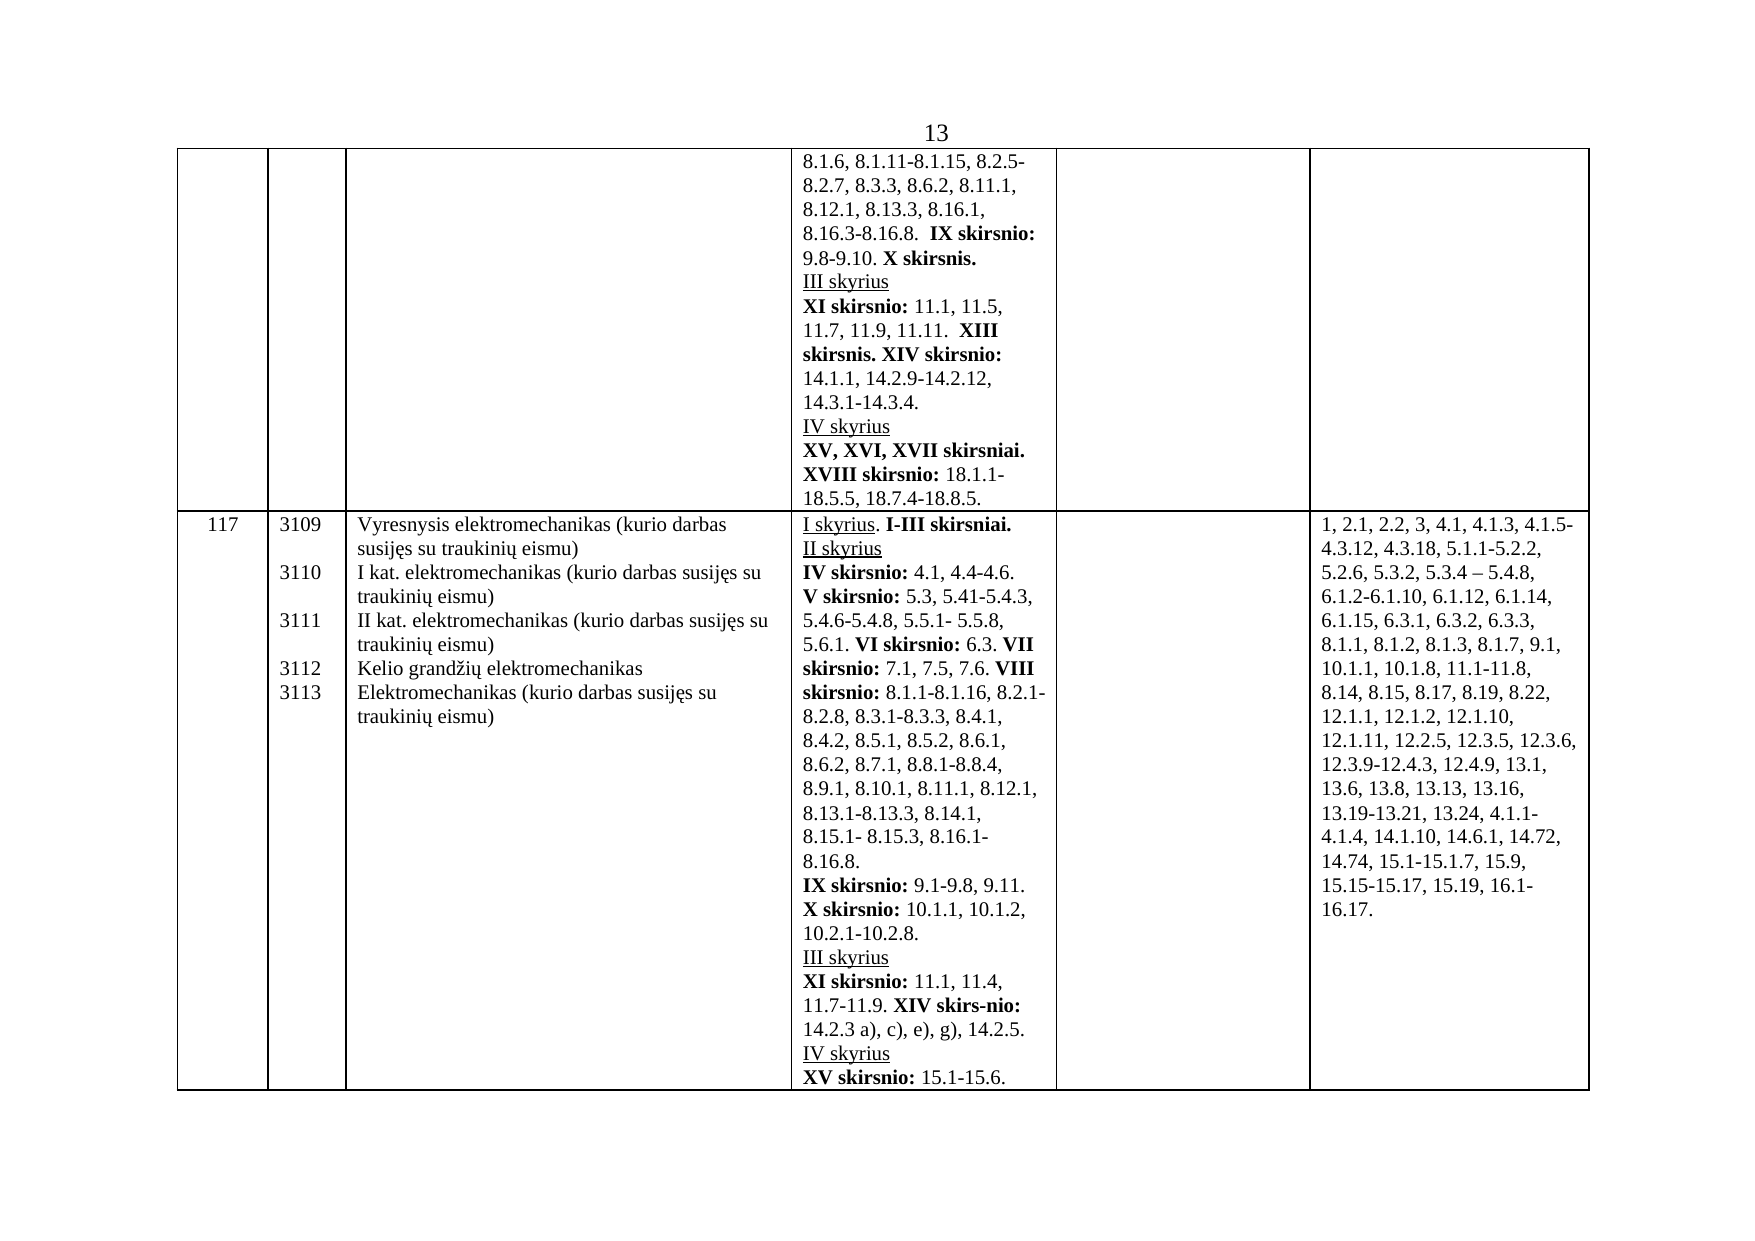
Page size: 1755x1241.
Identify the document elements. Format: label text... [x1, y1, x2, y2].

table_cell [1057, 512, 1309, 1089]
table_cell Vyresnysis elektromechanikas (kurio darbas susijęs su traukinių eismu) I kat. elektromechanikas (kurio darbas susijęs su traukinių eismu) II kat. elektromechanikas (kurio darbas susijęs su traukinių eismu) Kelio grandžių elektromechanikas Elektromechanikas (kurio darbas susijęs su traukinių eismu) [347, 512, 791, 1089]
table_cell [1057, 149, 1309, 510]
table_cell [1590, 148, 1595, 510]
table_cell [178, 149, 267, 510]
table_cell I skyrius. I-III skirsniai. II skyrius IV skirsnio: 4.1, 4.4-4.6. V skirsnio: 5.3, 5.41-5.4.3, 5.4.6-5.4.8, 5.5.1- 5.5.8, 5.6.1. VI skirsnio: 6.3. VII skirsnio: 7.1, 7.5, 7.6. VIII skirsnio: 8.1.1-8.1.16, 8.2.1-8.2.8, 8.3.1-8.3.3, 8.4.1, 8.4.2, 8.5.1, 8.5.2, 8.6.1, 8.6.2, 8.7.1, 8.8.1-8.8.4, 8.9.1, 8.10.1, 8.11.1, 8.12.1, 8.13.1-8.13.3, 8.14.1, 8.15.1- 8.15.3, 8.16.1-8.16.8. IX skirsnio: 9.1-9.8, 9.11. X skirsnio: 10.1.1, 10.1.2, 10.2.1-10.2.8. III skyrius XI skirsnio: 11.1, 11.4, 11.7-11.9. XIV skirs-nio: 14.2.3 a), c), e), g), 14.2.5. IV skyrius XV skirsnio: 15.1-15.6. [792, 512, 1056, 1089]
table_cell 3109 3110 3111 3112 3113 [269, 512, 345, 1089]
table_cell [1311, 149, 1588, 510]
table_cell [347, 149, 791, 510]
table_cell [1590, 510, 1595, 1089]
table_cell 8.1.6, 8.1.11-8.1.15, 8.2.5-8.2.7, 8.3.3, 8.6.2, 8.11.1, 8.12.1, 8.13.3, 8.16.1, 8.16.3-8.16.8. IX skirsnio: 9.8-9.10. X skirsnis. III skyrius XI skirsnio: 11.1, 11.5, 11.7, 11.9, 11.11. XIII skirsnis. XIV skirsnio: 14.1.1, 14.2.9-14.2.12, 14.3.1-14.3.4. IV skyrius XV, XVI, XVII skirsniai. XVIII skirsnio: 18.1.1-18.5.5, 18.7.4-18.8.5. [792, 149, 1056, 510]
table_cell 1, 2.1, 2.2, 3, 4.1, 4.1.3, 4.1.5-4.3.12, 4.3.18, 5.1.1-5.2.2, 5.2.6, 5.3.2, 5.3.4 – 5.4.8, 6.1.2-6.1.10, 6.1.12, 6.1.14, 6.1.15, 6.3.1, 6.3.2, 6.3.3, 8.1.1, 8.1.2, 8.1.3, 8.1.7, 9.1, 10.1.1, 10.1.8, 11.1-11.8, 8.14, 8.15, 8.17, 8.19, 8.22, 12.1.1, 12.1.2, 12.1.10, 12.1.11, 12.2.5, 12.3.5, 12.3.6, 12.3.9-12.4.3, 12.4.9, 13.1, 13.6, 13.8, 13.13, 13.16, 13.19-13.21, 13.24, 4.1.1-4.1.4, 14.1.10, 14.6.1, 14.72, 14.74, 15.1-15.1.7, 15.9, 15.15-15.17, 15.19, 16.1-16.17. [1311, 512, 1588, 1089]
table_cell 117 [178, 512, 267, 1089]
table_cell [269, 149, 345, 510]
